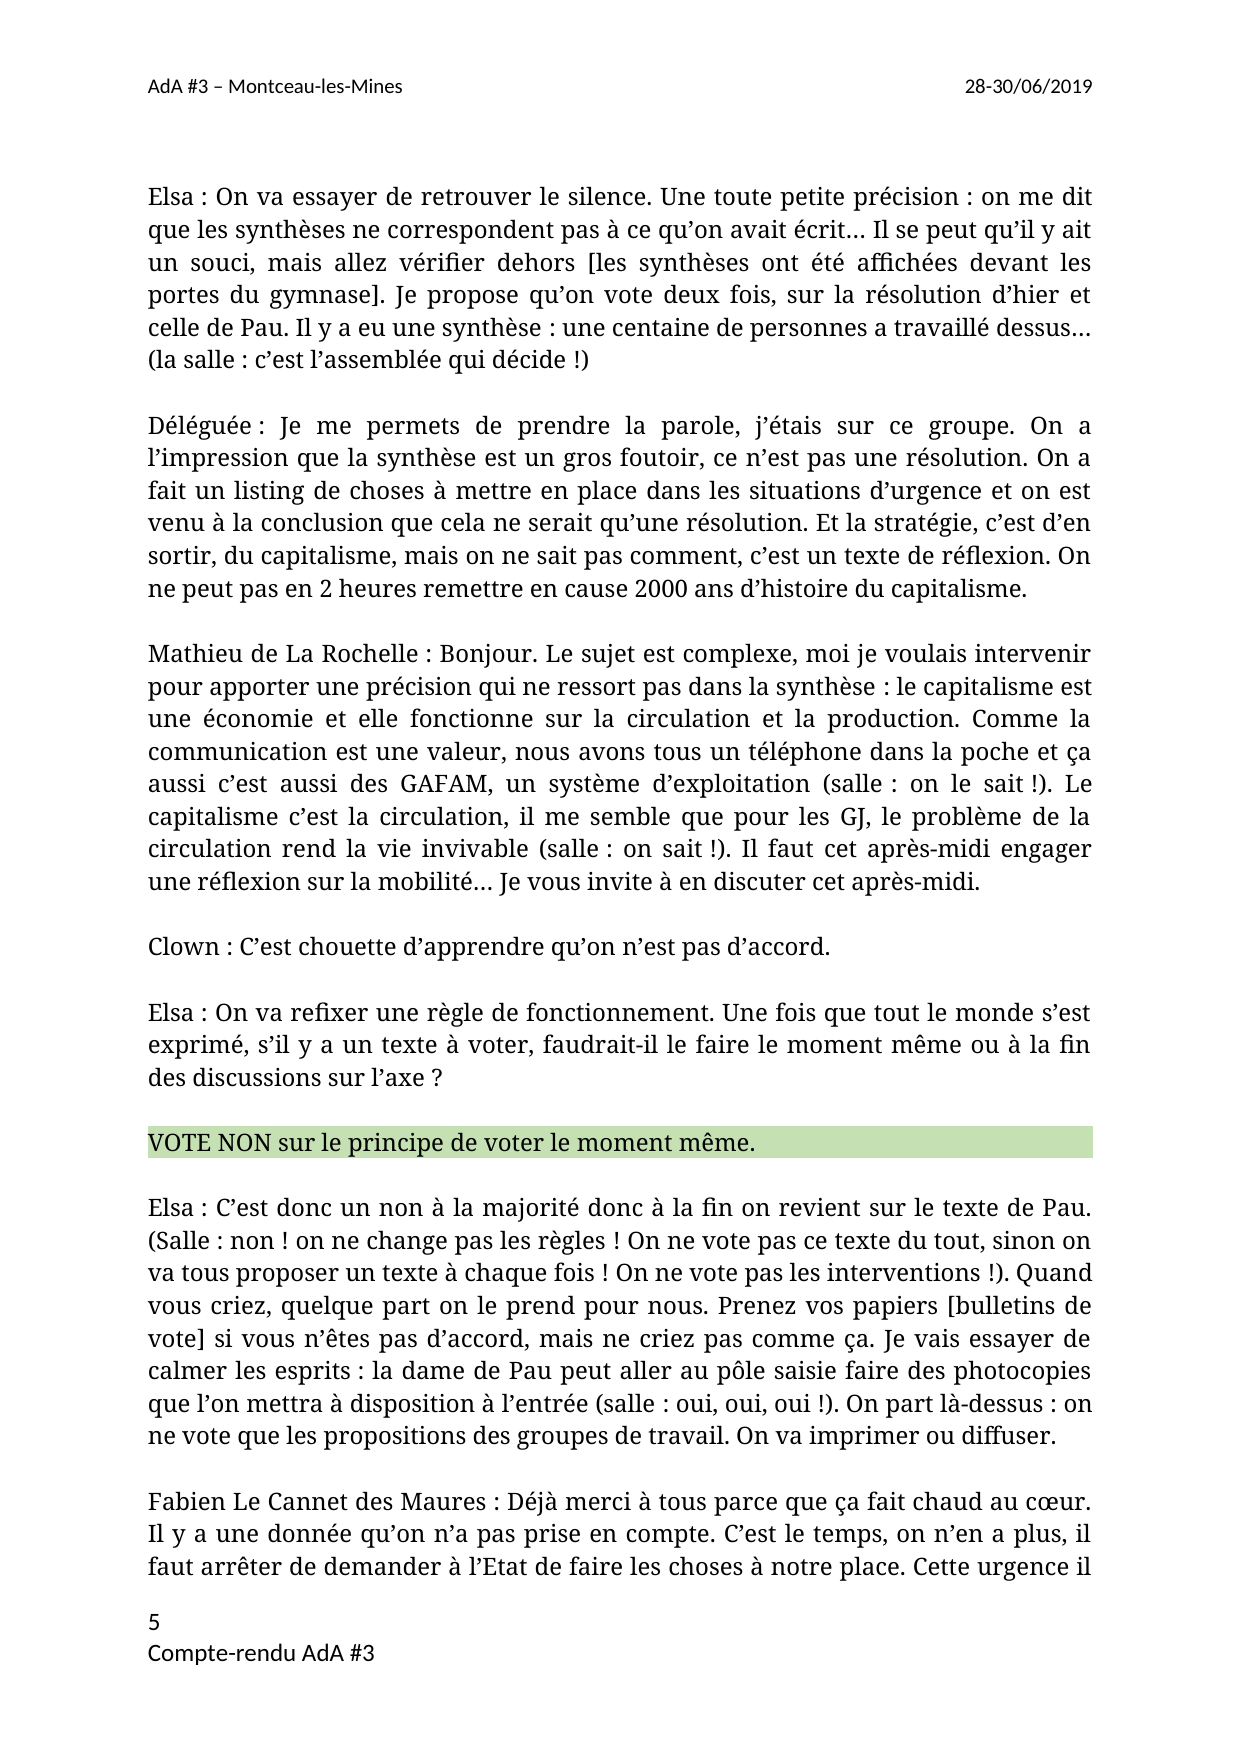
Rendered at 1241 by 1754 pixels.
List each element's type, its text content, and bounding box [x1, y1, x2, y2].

text Elsa : On va refixer une règle de fonctionnement. Une fois que tout le monde s’est exprimé, s’il y a un texte à voter, faudrait-il le faire le moment même ou à la fin des discussions sur l’axe ? [148, 995, 1093, 1093]
text Fabien Le Cannet des Maures : Déjà merci à tous parce que ça fait chaud au cœur. Il y a une donnée qu’on n’a pas prise en compte. C’est le temps, on n’en a plus, il faut arrêter de demander à l’Etat de faire les choses à notre place. Cette urgence il [148, 1484, 1093, 1582]
text Mathieu de La Rochelle : Bonjour. Le sujet est complexe, moi je voulais intervenir pour apporter une précision qui ne ressort pas dans la synthèse : le capitalisme est une économie et elle fonctionne sur la circulation et la production. Comme la communication est une valeur, nous avons tous un téléphone dans la poche et ça aussi c’est aussi des GAFAM, un système d’exploitation (salle : on le sait !). Le capitalisme c’est la circulation, il me semble que pour les GJ, le problème de la circulation rend la vie invivable (salle : on sait !). Il faut cet après-midi engager une réflexion sur la mobilité… Je vous invite à en discuter cet après-midi. [148, 637, 1093, 897]
text Déléguée : Je me permets de prendre la parole, j’étais sur ce groupe. On a l’impression que la synthèse est un gros foutoir, ce n’est pas une résolution. On a fait un listing de choses à mettre en place dans les situations d’urgence et on est venu à la conclusion que cela ne serait qu’une résolution. Et la stratégie, c’est d’en sortir, du capitalisme, mais on ne sait pas comment, c’est un texte de réflexion. On ne peut pas en 2 heures remettre en cause 2000 ans d’histoire du capitalisme. [148, 408, 1093, 604]
text Elsa : On va essayer de retrouver le silence. Une toute petite précision : on me dit que les synthèses ne correspondent pas à ce qu’on avait écrit… Il se peut qu’il y ait un souci, mais allez vérifier dehors [les synthèses ont été affichées devant les portes du gymnase]. Je propose qu’on vote deux fois, sur la résolution d’hier et celle de Pau. Il y a eu une synthèse : une centaine de personnes a travaillé dessus… (la salle : c’est l’assemblée qui décide !) [148, 180, 1093, 376]
text Elsa : C’est donc un non à la majorité donc à la fin on revient sur le texte de Pau. (Salle : non ! on ne change pas les règles ! On ne vote pas ce texte du tout, sinon on va tous proposer un texte à chaque fois ! On ne vote pas les interventions !). Quand vous criez, quelque part on le prend pour nous. Prenez vos papiers [bulletins de vote] si vous n’êtes pas d’accord, mais ne criez pas comme ça. Je vais essayer de calmer les esprits : la dame de Pau peut aller au pôle saisie faire des photocopies que l’on mettra à disposition à l’entrée (salle : oui, oui, oui !). On part là-dessus : on ne vote que les propositions des groupes de travail. On va imprimer ou diffuser. [148, 1191, 1093, 1452]
text VOTE NON sur le principe de voter le moment même. [148, 1126, 1093, 1158]
text Clown : C’est chouette d’apprendre qu’on n’est pas d’accord. [148, 930, 1093, 963]
